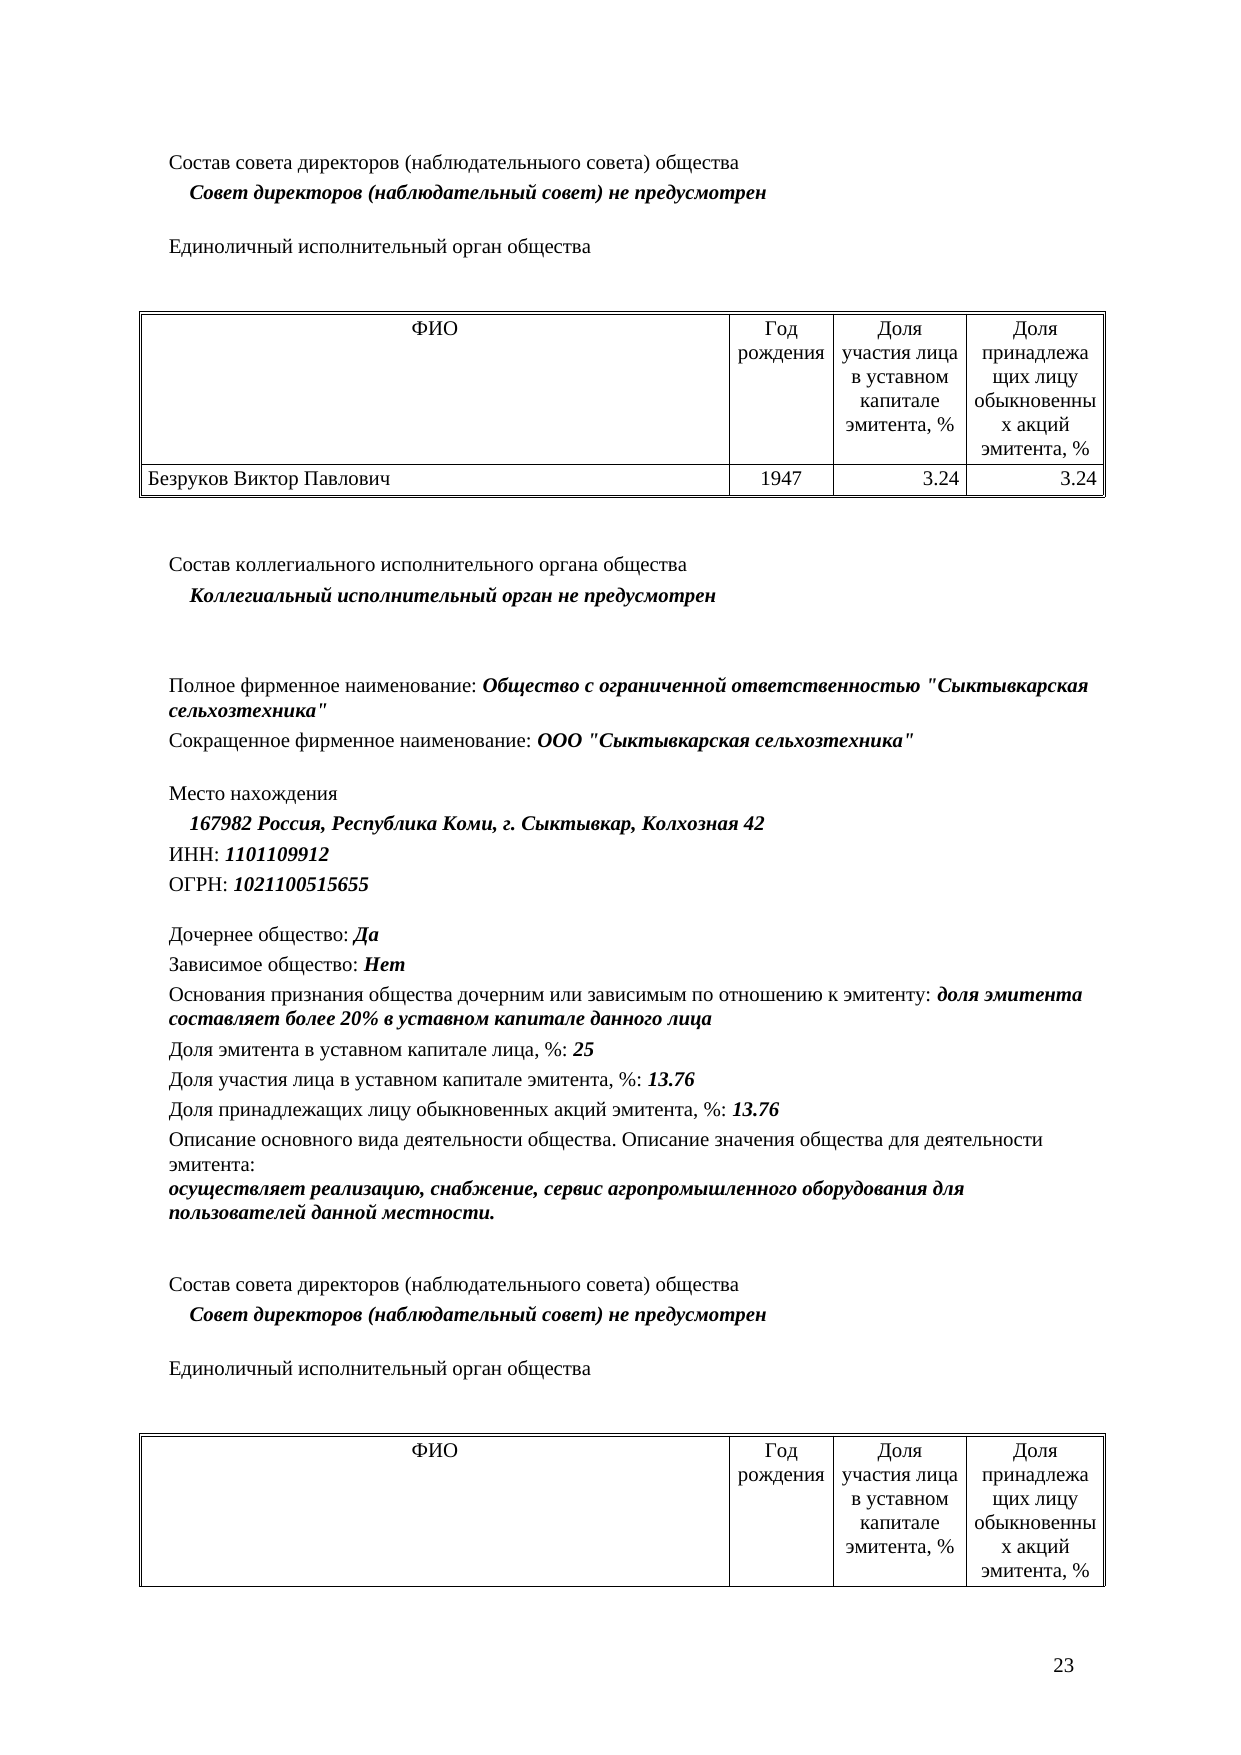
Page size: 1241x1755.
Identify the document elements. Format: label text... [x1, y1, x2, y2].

table_header Доля принадлежащих лицу обыкновенных акций эмитента, % [967, 315, 1103, 464]
subtitle Единоличный исполнительный орган общества [168, 233, 1093, 258]
subtitle Единоличный исполнительный орган общества [168, 1356, 1093, 1379]
table_header Доля участия лица в уставном капитале эмитента, % [834, 315, 966, 464]
table_header ФИО [142, 315, 729, 464]
table_cell Безруков Виктор Павлович [142, 465, 729, 494]
text 167982 Россия, Республика Коми, г. Сыктывкар, Колхозная 42 [189, 811, 1093, 835]
table_header ФИО [142, 1437, 729, 1586]
text ОГРН: 1021100515655 [168, 872, 1093, 896]
text Коллегиальный исполнительный орган не предусмотрен [189, 582, 1093, 607]
table_header Доля участия лица в уставном капитале эмитента, % [834, 1437, 966, 1586]
text Сокращенное фирменное наименование: ООО "Сыктывкарская сельхозтехника" [168, 728, 1093, 752]
text Описание основного вида деятельности общества. Описание значения общества для деятельности эмитента: осуществляет реализацию, снабжение, сервис агропромышленного оборудования для пользователей данной местности. [168, 1127, 1093, 1224]
text ИНН: 1101109912 [168, 842, 1093, 866]
text Совет директоров (наблюдательный совет) не предусмотрен [189, 180, 1093, 204]
table_header Доля принадлежащих лицу обыкновенных акций эмитента, % [967, 1437, 1103, 1586]
text Доля эмитента в уставном капитале лица, %: 25 [168, 1036, 1093, 1061]
table_cell 3.24 [967, 465, 1103, 494]
subtitle Место нахождения [168, 781, 1093, 805]
table_header Год рождения [730, 315, 833, 464]
table_cell 3.24 [834, 465, 966, 494]
text Совет директоров (наблюдательный совет) не предусмотрен [189, 1302, 1093, 1326]
table_header Год рождения [730, 1437, 833, 1586]
subtitle Состав коллегиального исполнительного органа общества [168, 552, 1093, 576]
table_cell 1947 [730, 465, 833, 494]
text Доля участия лица в уставном капитале эмитента, %: 13.76 [168, 1067, 1093, 1091]
text Основания признания общества дочерним или зависимым по отношению к эмитенту: доля эмитента составляет более 20% в уставном капитале данного лица [168, 982, 1093, 1030]
subtitle Состав совета директоров (наблюдательныого совета) общества [168, 1272, 1093, 1296]
text Дочернее общество: Да [168, 921, 1093, 946]
text Доля принадлежащих лицу обыкновенных акций эмитента, %: 13.76 [168, 1097, 1093, 1121]
subtitle Состав совета директоров (наблюдательныого совета) общества [168, 150, 1093, 174]
text Зависимое общество: Нет [168, 952, 1093, 976]
text Полное фирменное наименование: Общество с ограниченной ответственностью "Сыктывкарская сельхозтехника" [168, 673, 1093, 722]
